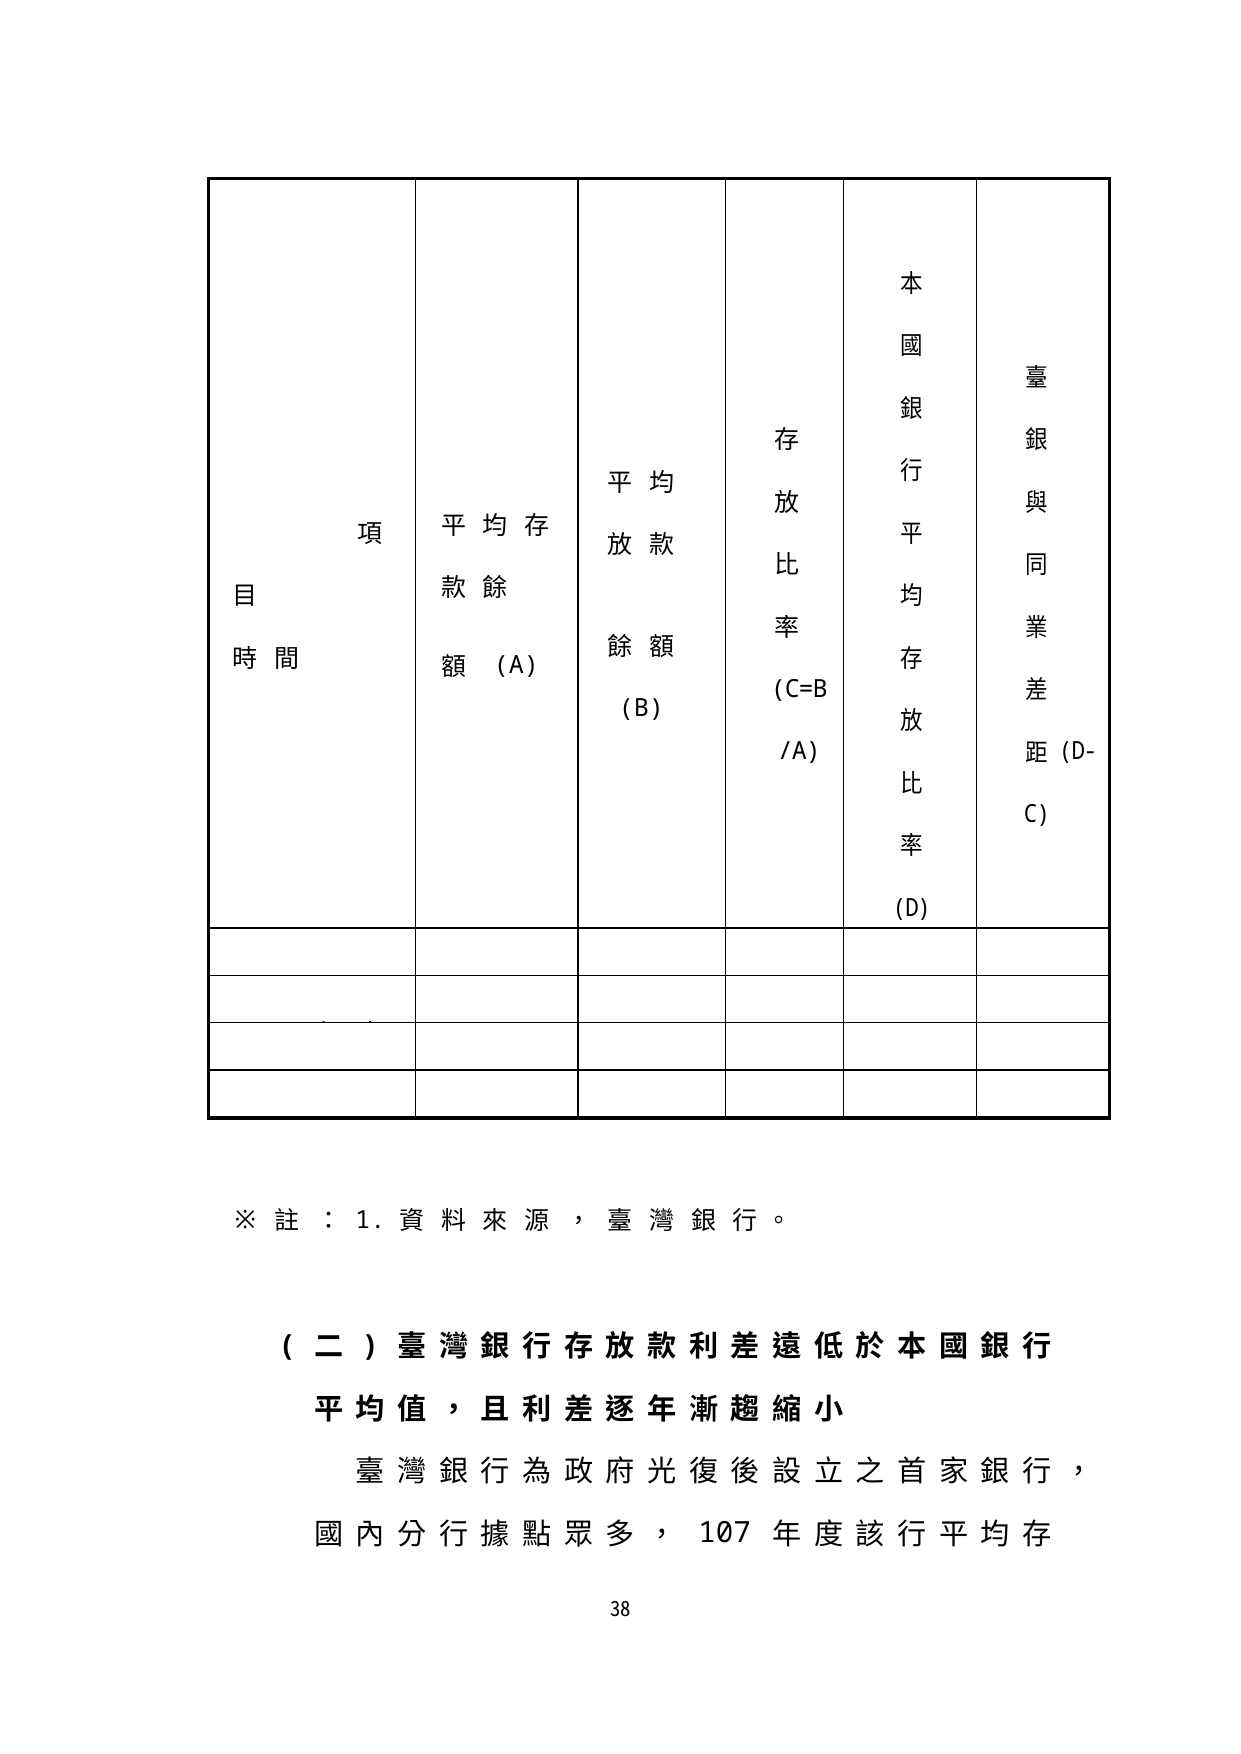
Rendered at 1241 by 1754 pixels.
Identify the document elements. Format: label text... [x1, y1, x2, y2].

table_cell 3,986,454 [416, 1071, 577, 1116]
table_cell 2,385,986 [579, 1023, 725, 1069]
table_cell 60.11 [726, 929, 843, 974]
table_header 項目 時間 [210, 180, 415, 927]
table_cell 68.44 [726, 1071, 843, 1116]
table_cell 3,900,934 [416, 976, 577, 1022]
table_cell 2,322,619 [579, 976, 725, 1022]
table_cell 13.80 [977, 976, 1108, 1022]
table_header 臺銀與同業差距(D-C) [977, 180, 1108, 927]
table_cell 59.54 [726, 976, 843, 1022]
table_cell 2,728,325 [579, 1071, 725, 1116]
table_cell 59.46 [726, 1023, 843, 1069]
table_cell 5.50 [977, 1071, 1108, 1116]
table_cell 3,880,719 [416, 929, 577, 974]
table_cell 106年度 [210, 976, 415, 1022]
text (二)臺灣銀行存放款利差遠低於本國銀行平均值，且利差逐年漸趨縮小 [242, 1302, 1058, 1427]
table_cell 13.75 [977, 1023, 1108, 1069]
table_cell 13.37 [977, 929, 1108, 974]
table_cell 108年度6月底 [210, 1071, 415, 1116]
text ※註：1.資料來源，臺灣銀行。 [183, 1177, 1058, 1240]
table_cell 73.34 [844, 976, 976, 1022]
table_cell 73.94 [844, 1071, 976, 1116]
table_cell 73.48 [844, 929, 976, 974]
table_cell 2,332,856 [579, 929, 725, 974]
table_header 平均存款餘 額(A) [416, 180, 577, 927]
text 臺灣銀行為政府光復後設立之首家銀行，國內分行據點眾多，107年度該行平均存款餘額4兆126億5,500萬元，平均放款餘額2兆3,859億8,600萬元，存放款規模雖居本國銀行之冠，然因其承作放款對象多屬利率較低之政府機關（構），是以，檢視該行於105年度至108年度第2季(6月底)之各年度存放款利差比率分別為0.86 %、0.83%、0.79%及0.70%，不僅存放款利差有逐年縮小之趨勢，且遠低於本國銀行各年度之平均存放款利差分別達1.38%、1.35%、1.34%及1.32% (詳附表2)。 [271, 1427, 1058, 1552]
table_header 存放比率(C=B/A) [726, 180, 843, 927]
table_cell 105年度 [210, 929, 415, 974]
table_header 平均放款 餘額(B) [579, 180, 725, 927]
table_cell 107年度 [210, 1023, 415, 1069]
table_cell 73.21 [844, 1023, 976, 1069]
table_cell 4,012,655 [416, 1023, 577, 1069]
table_header 本國銀行平均存放比率(D) [844, 180, 976, 927]
